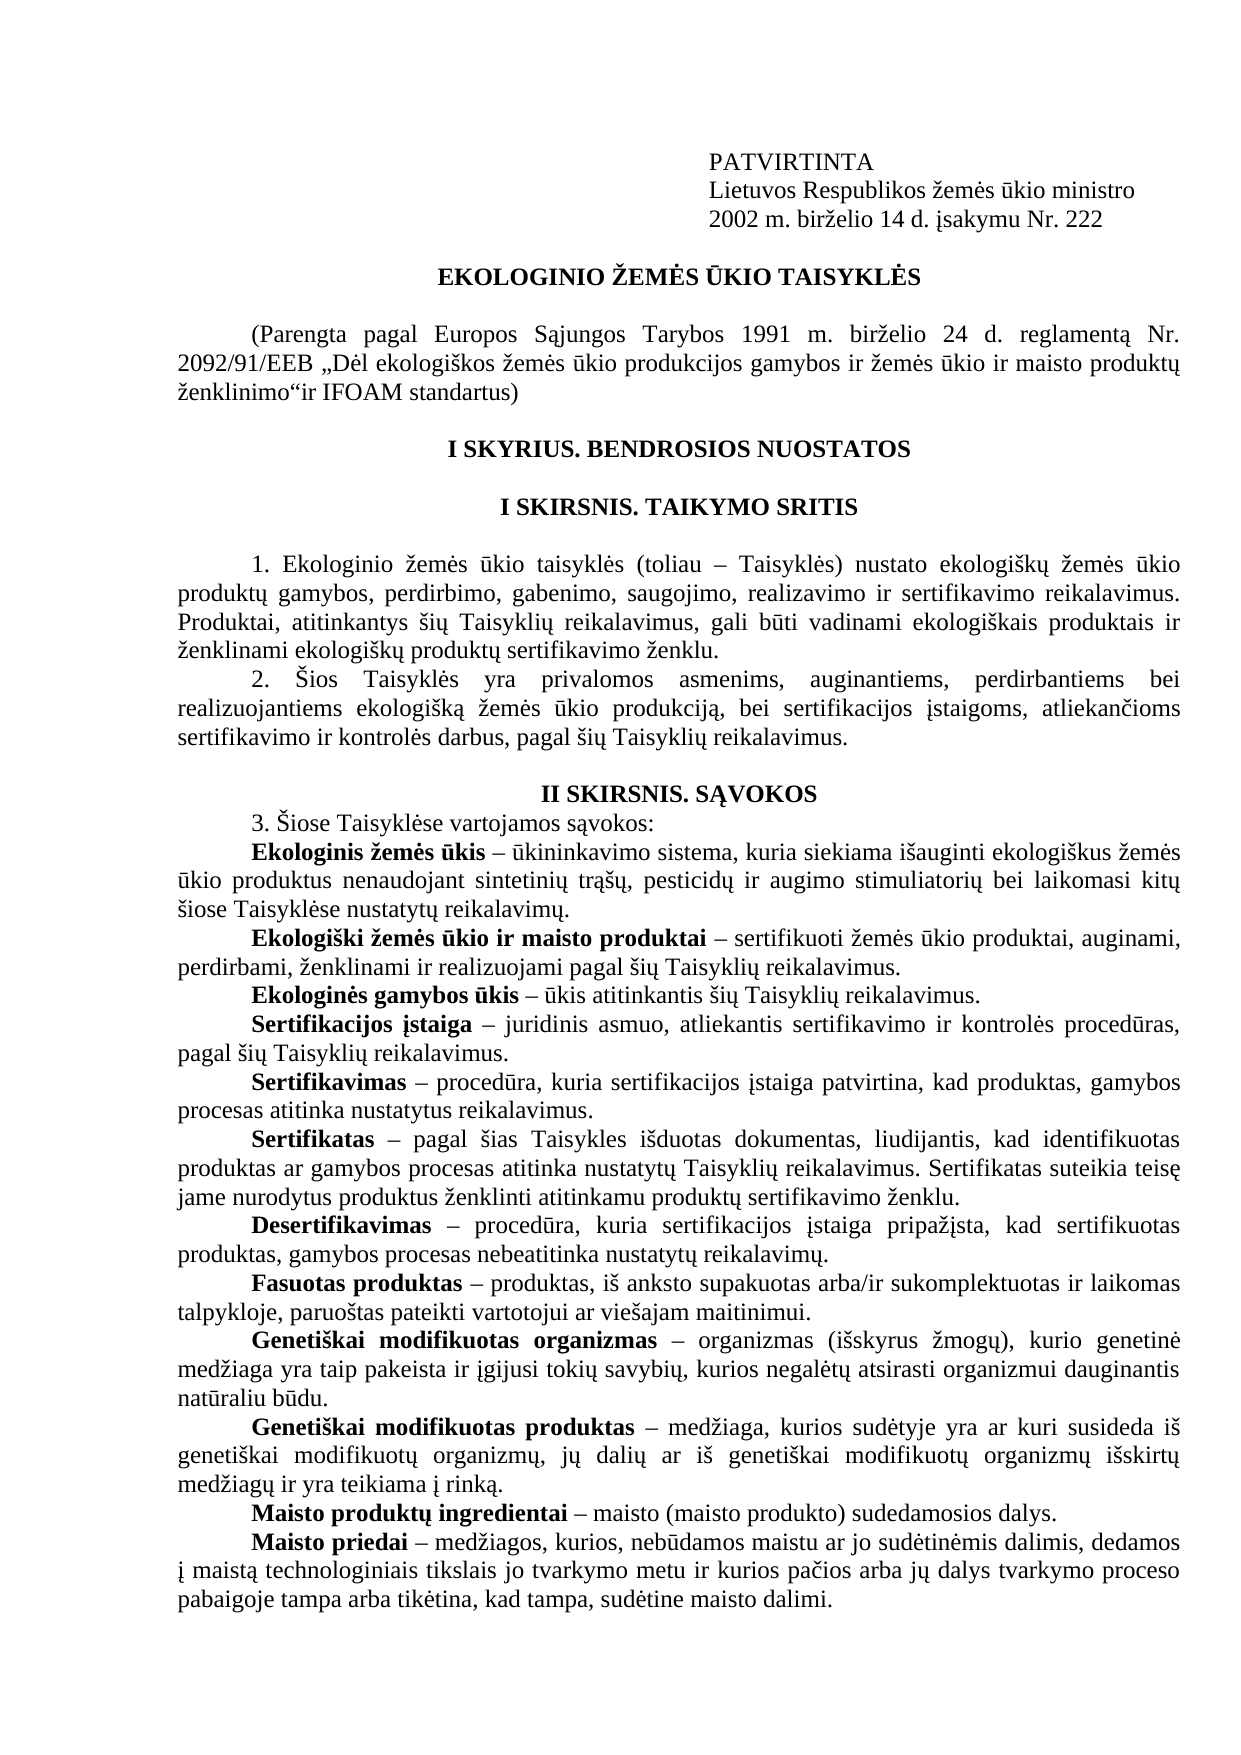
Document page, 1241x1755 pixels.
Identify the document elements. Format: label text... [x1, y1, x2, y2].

text Lietuvos Respublikos žemės ūkio ministro [177, 176, 1181, 204]
text EKOLOGINIO ŽEMĖS ŪKIO TAISYKLĖS [177, 262, 1181, 291]
text Ekologiški žemės ūkio ir maisto produktai – sertifikuoti žemės ūkio produktai, auginami, perdirbami, ženklinami ir realizuojami pagal šių Taisyklių reikalavimus. [177, 923, 1181, 981]
text 3. Šiose Taisyklėse vartojamos sąvokos: [177, 808, 1181, 837]
text Genetiškai modifikuotas organizmas – organizmas (išskyrus žmogų), kurio genetinė medžiaga yra taip pakeista ir įgijusi tokių savybių, kurios negalėtų atsirasti organizmui dauginantis natūraliu būdu. [177, 1326, 1181, 1412]
text Maisto produktų ingredientai – maisto (maisto produkto) sudedamosios dalys. [177, 1498, 1181, 1527]
text II SKIRSNIS. SĄVOKOS [177, 779, 1181, 808]
text I SKIRSNIS. TAIKYMO SRITIS [177, 492, 1181, 521]
text Maisto priedai – medžiagos, kurios, nebūdamos maistu ar jo sudėtinėmis dalimis, dedamos į maistą technologiniais tikslais jo tvarkymo metu ir kurios pačios arba jų dalys tvarkymo proceso pabaigoje tampa arba tikėtina, kad tampa, sudėtine maisto dalimi. [177, 1527, 1181, 1613]
text Ekologinis žemės ūkis – ūkininkavimo sistema, kuria siekiama išauginti ekologiškus žemės ūkio produktus nenaudojant sintetinių trąšų, pesticidų ir augimo stimuliatorių bei laikomasi kitų šiose Taisyklėse nustatytų reikalavimų. [177, 837, 1181, 923]
text Sertifikavimas – procedūra, kuria sertifikacijos įstaiga patvirtina, kad produktas, gamybos procesas atitinka nustatytus reikalavimus. [177, 1067, 1181, 1124]
text I SKYRIUS. BENDROSIOS NUOSTATOS [177, 434, 1181, 463]
text Ekologinės gamybos ūkis – ūkis atitinkantis šių Taisyklių reikalavimus. [177, 981, 1181, 1009]
text Sertifikatas – pagal šias Taisykles išduotas dokumentas, liudijantis, kad identifikuotas produktas ar gamybos procesas atitinka nustatytų Taisyklių reikalavimus. Sertifikatas suteikia teisę jame nurodytus produktus ženklinti atitinkamu produktų sertifikavimo ženklu. [177, 1124, 1181, 1211]
text 2002 m. birželio 14 d. įsakymu Nr. 222 [177, 204, 1181, 233]
text 2. Šios Taisyklės yra privalomos asmenims, auginantiems, perdirbantiems bei realizuojantiems ekologišką žemės ūkio produkciją, bei sertifikacijos įstaigoms, atliekančioms sertifikavimo ir kontrolės darbus, pagal šių Taisyklių reikalavimus. [177, 664, 1181, 751]
text PATVIRTINTA [177, 147, 1181, 176]
text 1. Ekologinio žemės ūkio taisyklės (toliau – Taisyklės) nustato ekologiškų žemės ūkio produktų gamybos, perdirbimo, gabenimo, saugojimo, realizavimo ir sertifikavimo reikalavimus. Produktai, atitinkantys šių Taisyklių reikalavimus, gali būti vadinami ekologiškais produktais ir ženklinami ekologiškų produktų sertifikavimo ženklu. [177, 549, 1181, 664]
text Genetiškai modifikuotas produktas – medžiaga, kurios sudėtyje yra ar kuri susideda iš genetiškai modifikuotų organizmų, jų dalių ar iš genetiškai modifikuotų organizmų išskirtų medžiagų ir yra teikiama į rinką. [177, 1412, 1181, 1498]
text (Parengta pagal Europos Sąjungos Tarybos 1991 m. birželio 24 d. reglamentą Nr. 2092/91/EEB „Dėl ekologiškos žemės ūkio produkcijos gamybos ir žemės ūkio ir maisto produktų ženklinimo“ir IFOAM standartus) [177, 319, 1181, 406]
text Desertifikavimas – procedūra, kuria sertifikacijos įstaiga pripažįsta, kad sertifikuotas produktas, gamybos procesas nebeatitinka nustatytų reikalavimų. [177, 1211, 1181, 1268]
text Fasuotas produktas – produktas, iš anksto supakuotas arba/ir sukomplektuotas ir laikomas talpykloje, paruoštas pateikti vartotojui ar viešajam maitinimui. [177, 1268, 1181, 1326]
text Sertifikacijos įstaiga – juridinis asmuo, atliekantis sertifikavimo ir kontrolės procedūras, pagal šių Taisyklių reikalavimus. [177, 1009, 1181, 1067]
